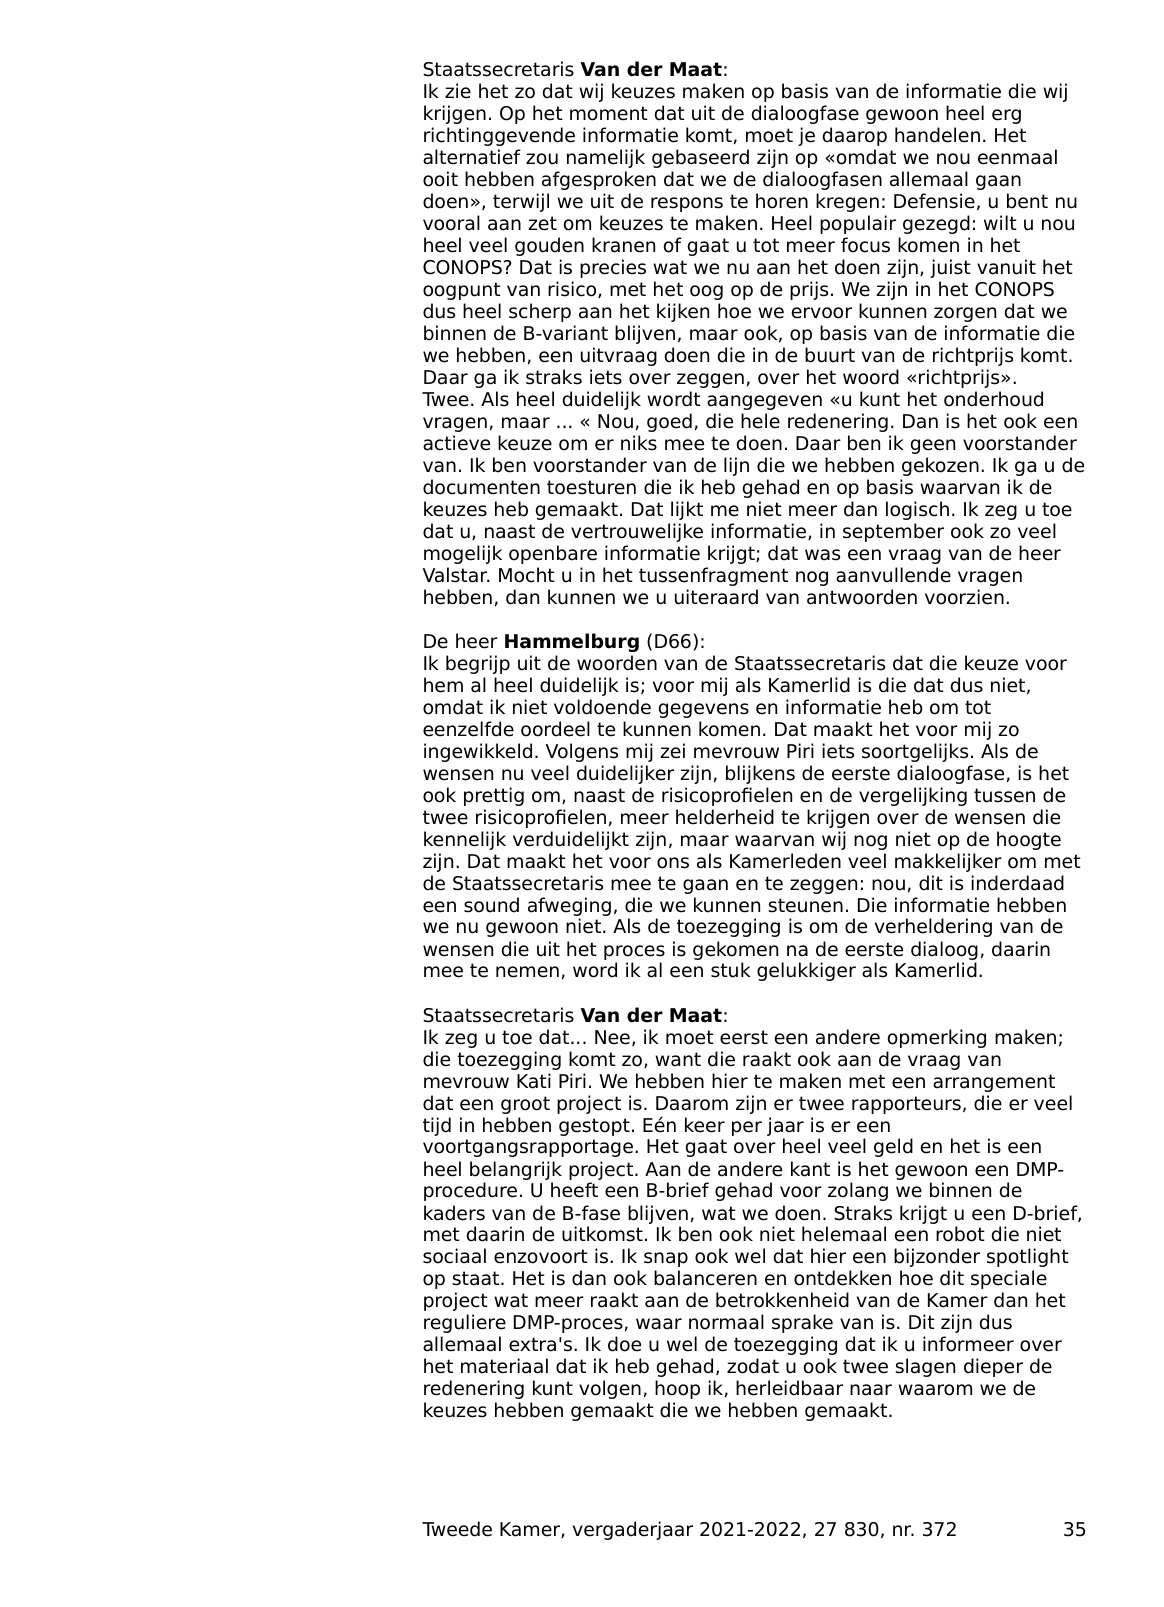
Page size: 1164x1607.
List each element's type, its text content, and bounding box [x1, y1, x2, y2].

text Staatssecretaris Van der Maat: [422, 59, 1087, 81]
text Ik zeg u toe dat... Nee, ik moet eerst een andere opmerking maken; die toezegging komt zo, want die raakt ook aan de vraag van mevrouw Kati Piri. We hebben hier te maken met een arrangement dat een groot project is. Daarom zijn er twee rapporteurs, die er veel tijd in hebben gestopt. Eén keer per jaar is er een voortgangsrapportage. Het gaat over heel veel geld en het is een heel belangrijk project. Aan de andere kant is het gewoon een DMP-procedure. U heeft een B-brief gehad voor zolang we binnen de kaders van de B-fase blijven, wat we doen. Straks krijgt u een D-brief, met daarin de uitkomst. Ik ben ook niet helemaal een robot die niet sociaal enzovoort is. Ik snap ook wel dat hier een bijzonder spotlight op staat. Het is dan ook balanceren en ontdekken hoe dit speciale project wat meer raakt aan de betrokkenheid van de Kamer dan het reguliere DMP-proces, waar normaal sprake van is. Dit zijn dus allemaal extra's. Ik doe u wel de toezegging dat ik u informeer over het materiaal dat ik heb gehad, zodat u ook twee slagen dieper de redenering kunt volgen, hoop ik, herleidbaar naar waarom we de keuzes hebben gemaakt die we hebben gemaakt. [422, 1027, 1087, 1422]
text Ik zie het zo dat wij keuzes maken op basis van de informatie die wij krijgen. Op het moment dat uit de dialoogfase gewoon heel erg richtinggevende informatie komt, moet je daarop handelen. Het alternatief zou namelijk gebaseerd zijn op «omdat we nou eenmaal ooit hebben afgesproken dat we de dialoogfasen allemaal gaan doen», terwijl we uit de respons te horen kregen: Defensie, u bent nu vooral aan zet om keuzes te maken. Heel populair gezegd: wilt u nou heel veel gouden kranen of gaat u tot meer focus komen in het CONOPS? Dat is precies wat we nu aan het doen zijn, juist vanuit het oogpunt van risico, met het oog op de prijs. We zijn in het CONOPS dus heel scherp aan het kijken hoe we ervoor kunnen zorgen dat we binnen de B-variant blijven, maar ook, op basis van de informatie die we hebben, een uitvraag doen die in de buurt van de richtprijs komt. Daar ga ik straks iets over zeggen, over het woord «richtprijs». [422, 81, 1087, 389]
text Twee. Als heel duidelijk wordt aangegeven «u kunt het onderhoud vragen, maar ... « Nou, goed, die hele redenering. Dan is het ook een actieve keuze om er niks mee te doen. Daar ben ik geen voorstander van. Ik ben voorstander van de lijn die we hebben gekozen. Ik ga u de documenten toesturen die ik heb gehad en op basis waarvan ik de keuzes heb gemaakt. Dat lijkt me niet meer dan logisch. Ik zeg u toe dat u, naast de vertrouwelijke informatie, in september ook zo veel mogelijk openbare informatie krijgt; dat was een vraag van de heer Valstar. Mocht u in het tussenfragment nog aanvullende vragen hebben, dan kunnen we u uiteraard van antwoorden voorzien. [422, 389, 1087, 608]
text De heer Hammelburg (D66): [422, 631, 1087, 653]
text Staatssecretaris Van der Maat: [422, 1004, 1087, 1027]
text Ik begrijp uit de woorden van de Staatssecretaris dat die keuze voor hem al heel duidelijk is; voor mij als Kamerlid is die dat dus niet, omdat ik niet voldoende gegevens en informatie heb om tot eenzelfde oordeel te kunnen komen. Dat maakt het voor mij zo ingewikkeld. Volgens mij zei mevrouw Piri iets soortgelijks. Als de wensen nu veel duidelijker zijn, blijkens de eerste dialoogfase, is het ook prettig om, naast de risicoprofielen en de vergelijking tussen de twee risicoprofielen, meer helderheid te krijgen over de wensen die kennelijk verduidelijkt zijn, maar waarvan wij nog niet op de hoogte zijn. Dat maakt het voor ons als Kamerleden veel makkelijker om met de Staatssecretaris mee te gaan en te zeggen: nou, dit is inderdaad een sound afweging, die we kunnen steunen. Die informatie hebben we nu gewoon niet. Als de toezegging is om de verheldering van de wensen die uit het proces is gekomen na de eerste dialoog, daarin mee te nemen, word ik al een stuk gelukkiger als Kamerlid. [422, 653, 1087, 982]
